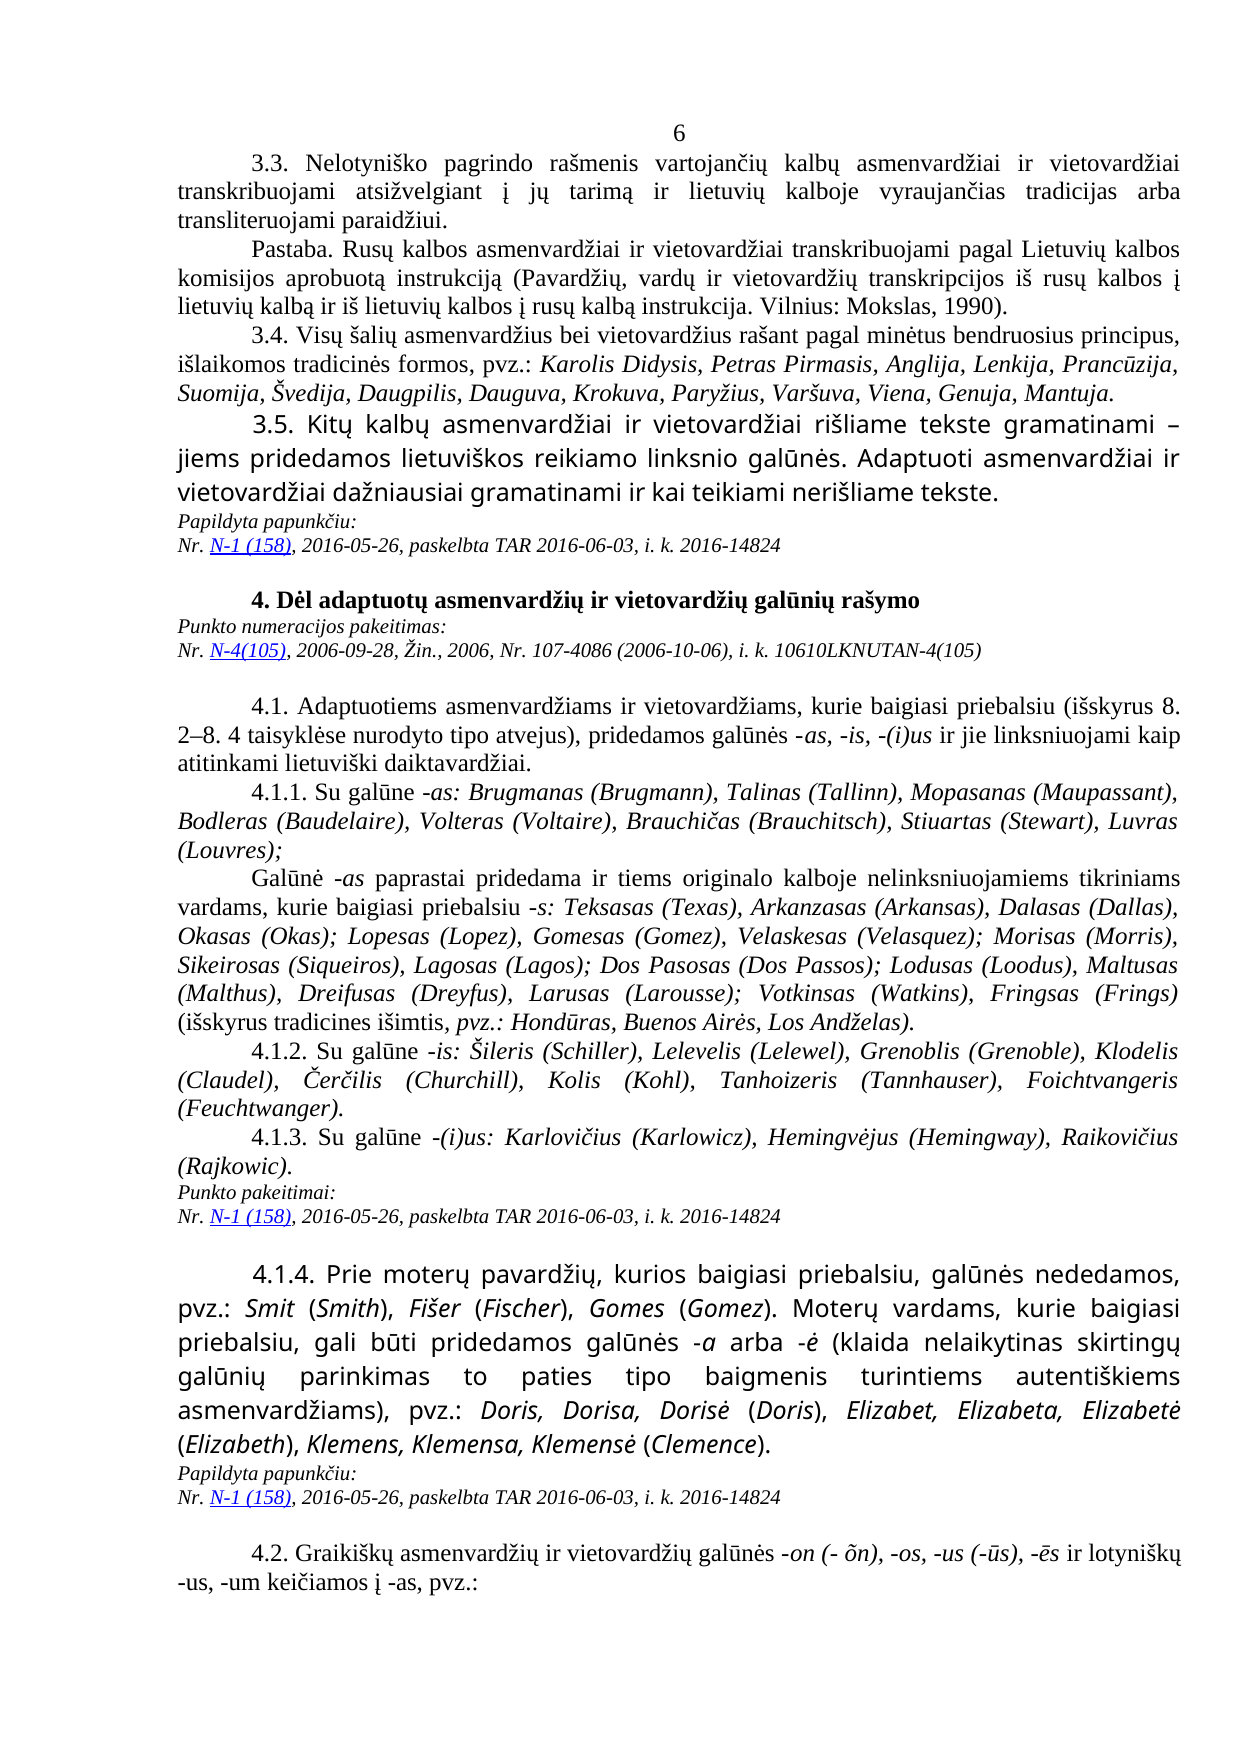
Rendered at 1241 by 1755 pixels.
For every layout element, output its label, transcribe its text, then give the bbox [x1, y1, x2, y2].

text 4.1.2. Su galūne -is: Šileris (Schiller), Lelevelis (Lelewel), Grenoblis (Grenoble), Klodelis (Claudel), Čerčilis (Churchill), Kolis (Kohl), Tanhoizeris (Tannhauser), Foichtvangeris (Feuchtwanger). [177, 1036, 1181, 1122]
text Nr. N-1 (158), 2016-05-26, paskelbta TAR 2016-06-03, i. k. 2016-14824 [177, 1485, 1181, 1509]
text 4. Dėl adaptuotų asmenvardžių ir vietovardžių galūnių rašymo [177, 585, 1181, 614]
text Papildyta papunkčiu: [177, 1461, 1181, 1485]
text Nr. N-1 (158), 2016-05-26, paskelbta TAR 2016-06-03, i. k. 2016-14824 [177, 1204, 1181, 1228]
text Nr. N-4(105), 2006-09-28, Žin., 2006, Nr. 107-4086 (2006-10-06), i. k. 10610LKNUTAN-4(105) [177, 638, 1181, 662]
text Papildyta papunkčiu: [177, 508, 1181, 533]
text Punkto numeracijos pakeitimas: [177, 614, 1181, 638]
text Galūnė -as paprastai pridedama ir tiems originalo kalboje nelinksniuojamiems tikriniams vardams, kurie baigiasi priebalsiu -s: Teksasas (Texas), Arkanzasas (Arkansas), Dalasas (Dallas), Okasas (Okas); Lopesas (Lopez), Gomesas (Gomez), Velaskesas (Velasquez); Morisas (Morris), Sikeirosas (Siqueiros), Lagosas (Lagos); Dos Pasosas (Dos Passos); Lodusas (Loodus), Maltusas (Malthus), Dreifusas (Dreyfus), Larusas (Larousse); Votkinsas (Watkins), Fringsas (Frings) (išskyrus tradicines išimtis, pvz.: Hondūras, Buenos Airės, Los Andželas). [177, 863, 1181, 1036]
text 3.5. Kitų kalbų asmenvardžiai ir vietovardžiai rišliame tekste gramatinami – jiems pridedamos lietuviškos reikiamo linksnio galūnės. Adaptuoti asmenvardžiai ir vietovardžiai dažniausiai gramatinami ir kai teikiami nerišliame tekste. [177, 406, 1181, 508]
text 3.3. Nelotyniško pagrindo rašmenis vartojančių kalbų asmenvardžiai ir vietovardžiai transkribuojami atsižvelgiant į jų tarimą ir lietuvių kalboje vyraujančias tradicijas arba transliteruojami paraidžiui. [177, 148, 1181, 234]
text 3.4. Visų šalių asmenvardžius bei vietovardžius rašant pagal minėtus bendruosius principus, išlaikomos tradicinės formos, pvz.: Karolis Didysis, Petras Pirmasis, Anglija, Lenkija, Prancūzija, Suomija, Švedija, Daugpilis, Dauguva, Krokuva, Paryžius, Varšuva, Viena, Genuja, Mantuja. [177, 320, 1181, 406]
text 4.1.4. Prie moterų pavardžių, kurios baigiasi priebalsiu, galūnės nededamos, pvz.: Smit (Smith), Fišer (Fischer), Gomes (Gomez). Moterų vardams, kurie baigiasi priebalsiu, gali būti pridedamos galūnės -a arba -ė (klaida nelaikytinas skirtingų galūnių parinkimas to paties tipo baigmenis turintiems autentiškiems asmenvardžiams), pvz.: Doris, Dorisa, Dorisė (Doris), Elizabet, Elizabeta, Elizabetė (Elizabeth), Klemens, Klemensa, Klemensė (Clemence). [177, 1257, 1181, 1461]
text Pastaba. Rusų kalbos asmenvardžiai ir vietovardžiai transkribuojami pagal Lietuvių kalbos komisijos aprobuotą instrukciją (Pavardžių, vardų ir vietovardžių transkripcijos iš rusų kalbos į lietuvių kalbą ir iš lietuvių kalbos į rusų kalbą instrukcija. Vilnius: Mokslas, 1990). [177, 234, 1181, 320]
text Nr. N-1 (158), 2016-05-26, paskelbta TAR 2016-06-03, i. k. 2016-14824 [177, 533, 1181, 557]
text 4.1.1. Su galūne -as: Brugmanas (Brugmann), Talinas (Tallinn), Mopasanas (Maupassant), Bodleras (Baudelaire), Volteras (Voltaire), Brauchičas (Brauchitsch), Stiuartas (Stewart), Luvras (Louvres); [177, 777, 1181, 863]
text 4.1.3. Su galūne -(i)us: Karlovičius (Karlowicz), Hemingvėjus (Hemingway), Raikovičius (Rajkowic). [177, 1122, 1181, 1180]
text 4.2. Graikiškų asmenvardžių ir vietovardžių galūnės -on (- õn), -os, -us (-ūs), -ēs ir lotyniškų -us, -um keičiamos į -as, pvz.: [177, 1538, 1181, 1595]
text 4.1. Adaptuotiems asmenvardžiams ir vietovardžiams, kurie baigiasi priebalsiu (išskyrus 8. 2–8. 4 taisyklėse nurodyto tipo atvejus), pridedamos galūnės -as, -is, -(i)us ir jie linksniuojami kaip atitinkami lietuviški daiktavardžiai. [177, 691, 1181, 777]
text Punkto pakeitimai: [177, 1180, 1181, 1204]
